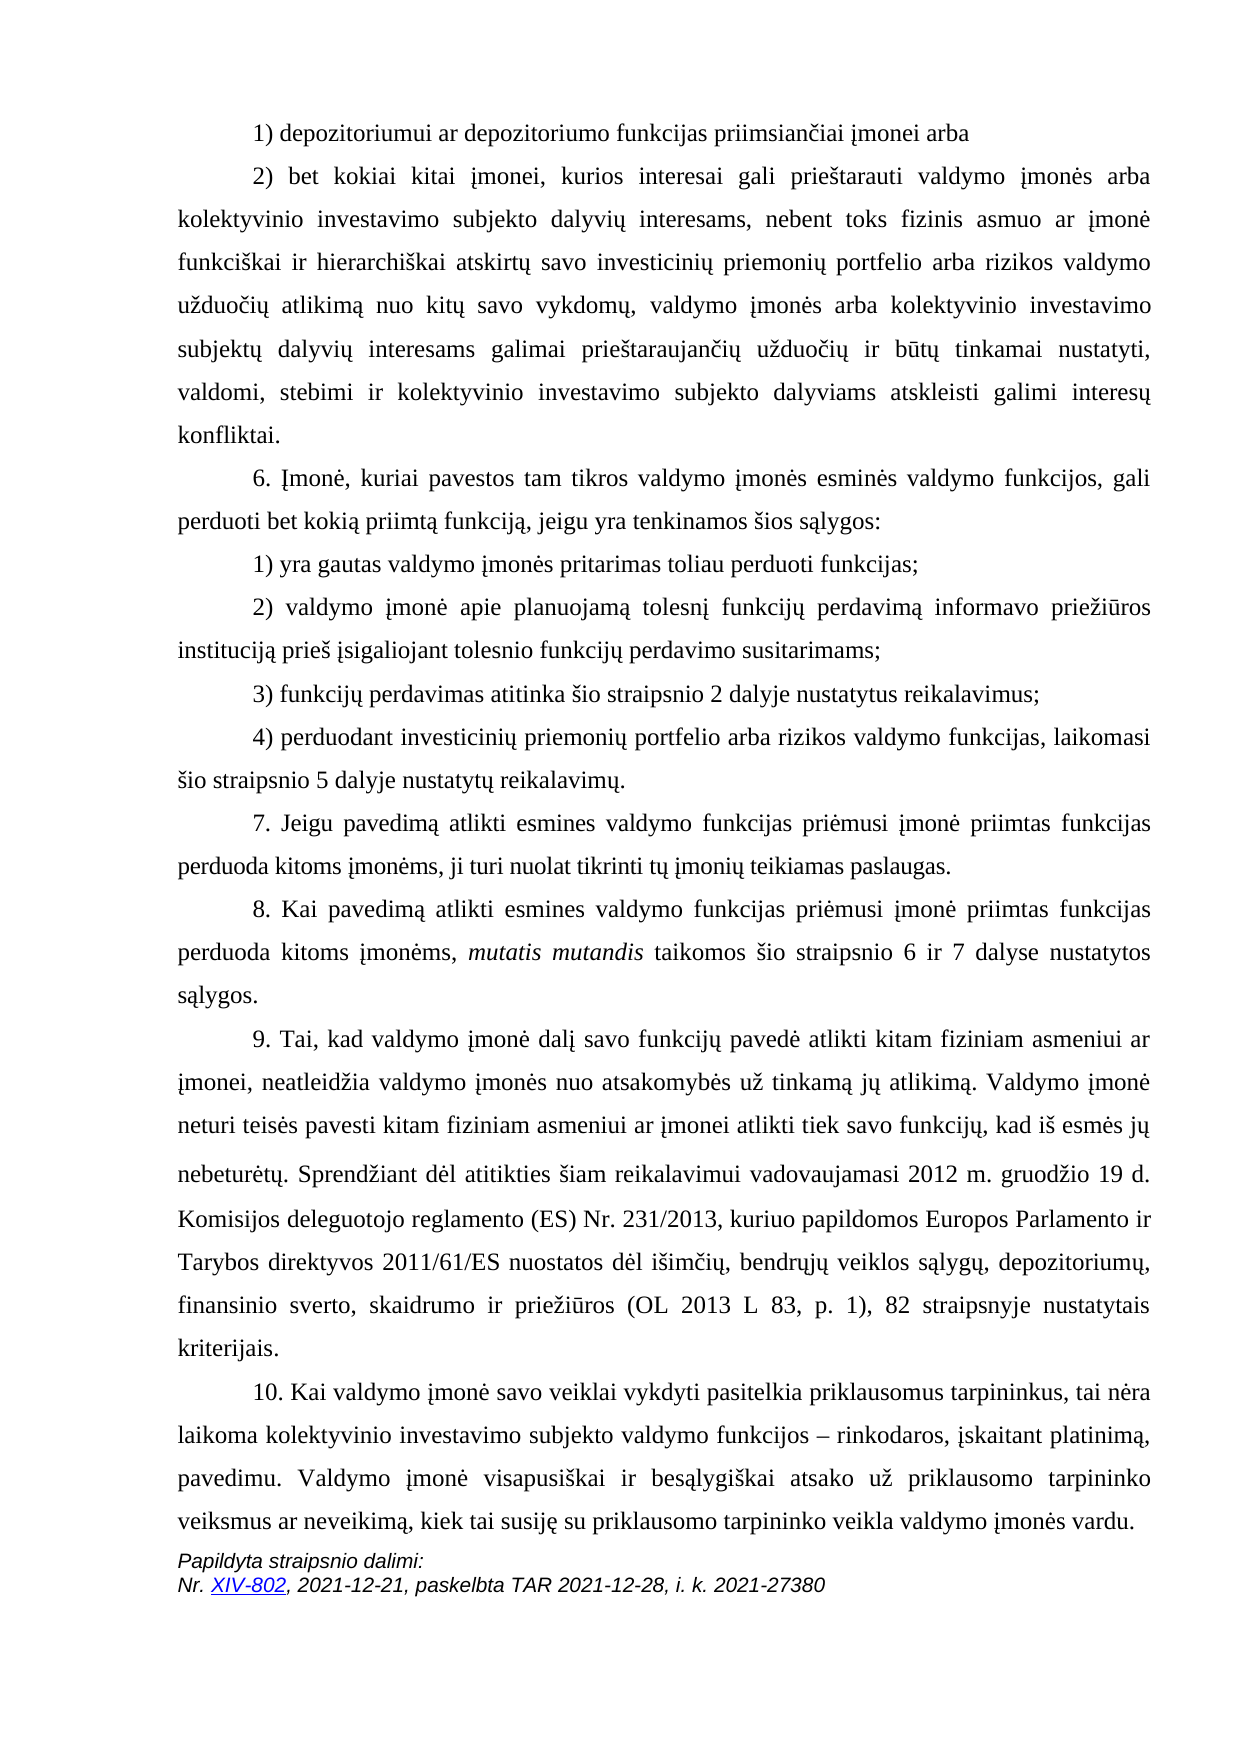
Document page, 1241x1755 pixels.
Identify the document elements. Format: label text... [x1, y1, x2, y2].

text 9. Tai, kad valdymo įmonė dalį savo funkcijų pavedė atlikti kitam fiziniam asmeniui ar įmonei, neatleidžia valdymo įmonės nuo atsakomybės už tinkamą jų atlikimą. Valdymo įmonė neturi teisės pavesti kitam fiziniam asmeniui ar įmonei atlikti tiek savo funkcijų, kad iš esmės jų nebeturėtų. Sprendžiant dėl atitikties šiam reikalavimui vadovaujamasi 2012 m. gruodžio 19 d. Komisijos deleguotojo reglamento (ES) Nr. 231/2013, kuriuo papildomos Europos Parlamento ir Tarybos direktyvos 2011/61/ES nuostatos dėl išimčių, bendrųjų veiklos sąlygų, depozitoriumų, finansinio sverto, skaidrumo ir priežiūros (OL 2013 L 83, p. 1), 82 straipsnyje nustatytais kriterijais. [177, 1024, 1152, 1362]
text 6. Įmonė, kuriai pavestos tam tikros valdymo įmonės esminės valdymo funkcijos, gali perduoti bet kokią priimtą funkciją, jeigu yra tenkinamos šios sąlygos: [177, 463, 1152, 535]
text 10. Kai valdymo įmonė savo veiklai vykdyti pasitelkia priklausomus tarpininkus, tai nėra laikoma kolektyvinio investavimo subjekto valdymo funkcijos – rinkodaros, įskaitant platinimą, pavedimu. Valdymo įmonė visapusiškai ir besąlygiškai atsako už priklausomo tarpininko veiksmus ar neveikimą, kiek tai susiję su priklausomo tarpininko veikla valdymo įmonės vardu. [177, 1377, 1152, 1535]
text 8. Kai pavedimą atlikti esmines valdymo funkcijas priėmusi įmonė priimtas funkcijas perduoda kitoms įmonėms, mutatis mutandis taikomos šio straipsnio 6 ir 7 dalyse nustatytos sąlygos. [177, 894, 1152, 1009]
text 4) perduodant investicinių priemonių portfelio arba rizikos valdymo funkcijas, laikomasi šio straipsnio 5 dalyje nustatytų reikalavimų. [177, 722, 1152, 794]
text 2) bet kokiai kitai įmonei, kurios interesai gali prieštarauti valdymo įmonės arba kolektyvinio investavimo subjekto dalyvių interesams, nebent toks fizinis asmuo ar įmonė funkciškai ir hierarchiškai atskirtų savo investicinių priemonių portfelio arba rizikos valdymo užduočių atlikimą nuo kitų savo vykdomų, valdymo įmonės arba kolektyvinio investavimo subjektų dalyvių interesams galimai prieštaraujančių užduočių ir būtų tinkamai nustatyti, valdomi, stebimi ir kolektyvinio investavimo subjekto dalyviams atskleisti galimi interesų konfliktai. [177, 161, 1152, 449]
text 1) depozitoriumui ar depozitoriumo funkcijas priimsiančiai įmonei arba [177, 118, 1152, 147]
text Nr. XIV-802, 2021-12-21, paskelbta TAR 2021-12-28, i. k. 2021-27380 [177, 1573, 1152, 1597]
text 2) valdymo įmonė apie planuojamą tolesnį funkcijų perdavimą informavo priežiūros instituciją prieš įsigaliojant tolesnio funkcijų perdavimo susitarimams; [177, 592, 1152, 664]
text 3) funkcijų perdavimas atitinka šio straipsnio 2 dalyje nustatytus reikalavimus; [177, 679, 1152, 707]
text Papildyta straipsnio dalimi: [177, 1549, 1152, 1573]
text 7. Jeigu pavedimą atlikti esmines valdymo funkcijas priėmusi įmonė priimtas funkcijas perduoda kitoms įmonėms, ji turi nuolat tikrinti tų įmonių teikiamas paslaugas. [177, 808, 1152, 880]
text 1) yra gautas valdymo įmonės pritarimas toliau perduoti funkcijas; [177, 549, 1152, 578]
